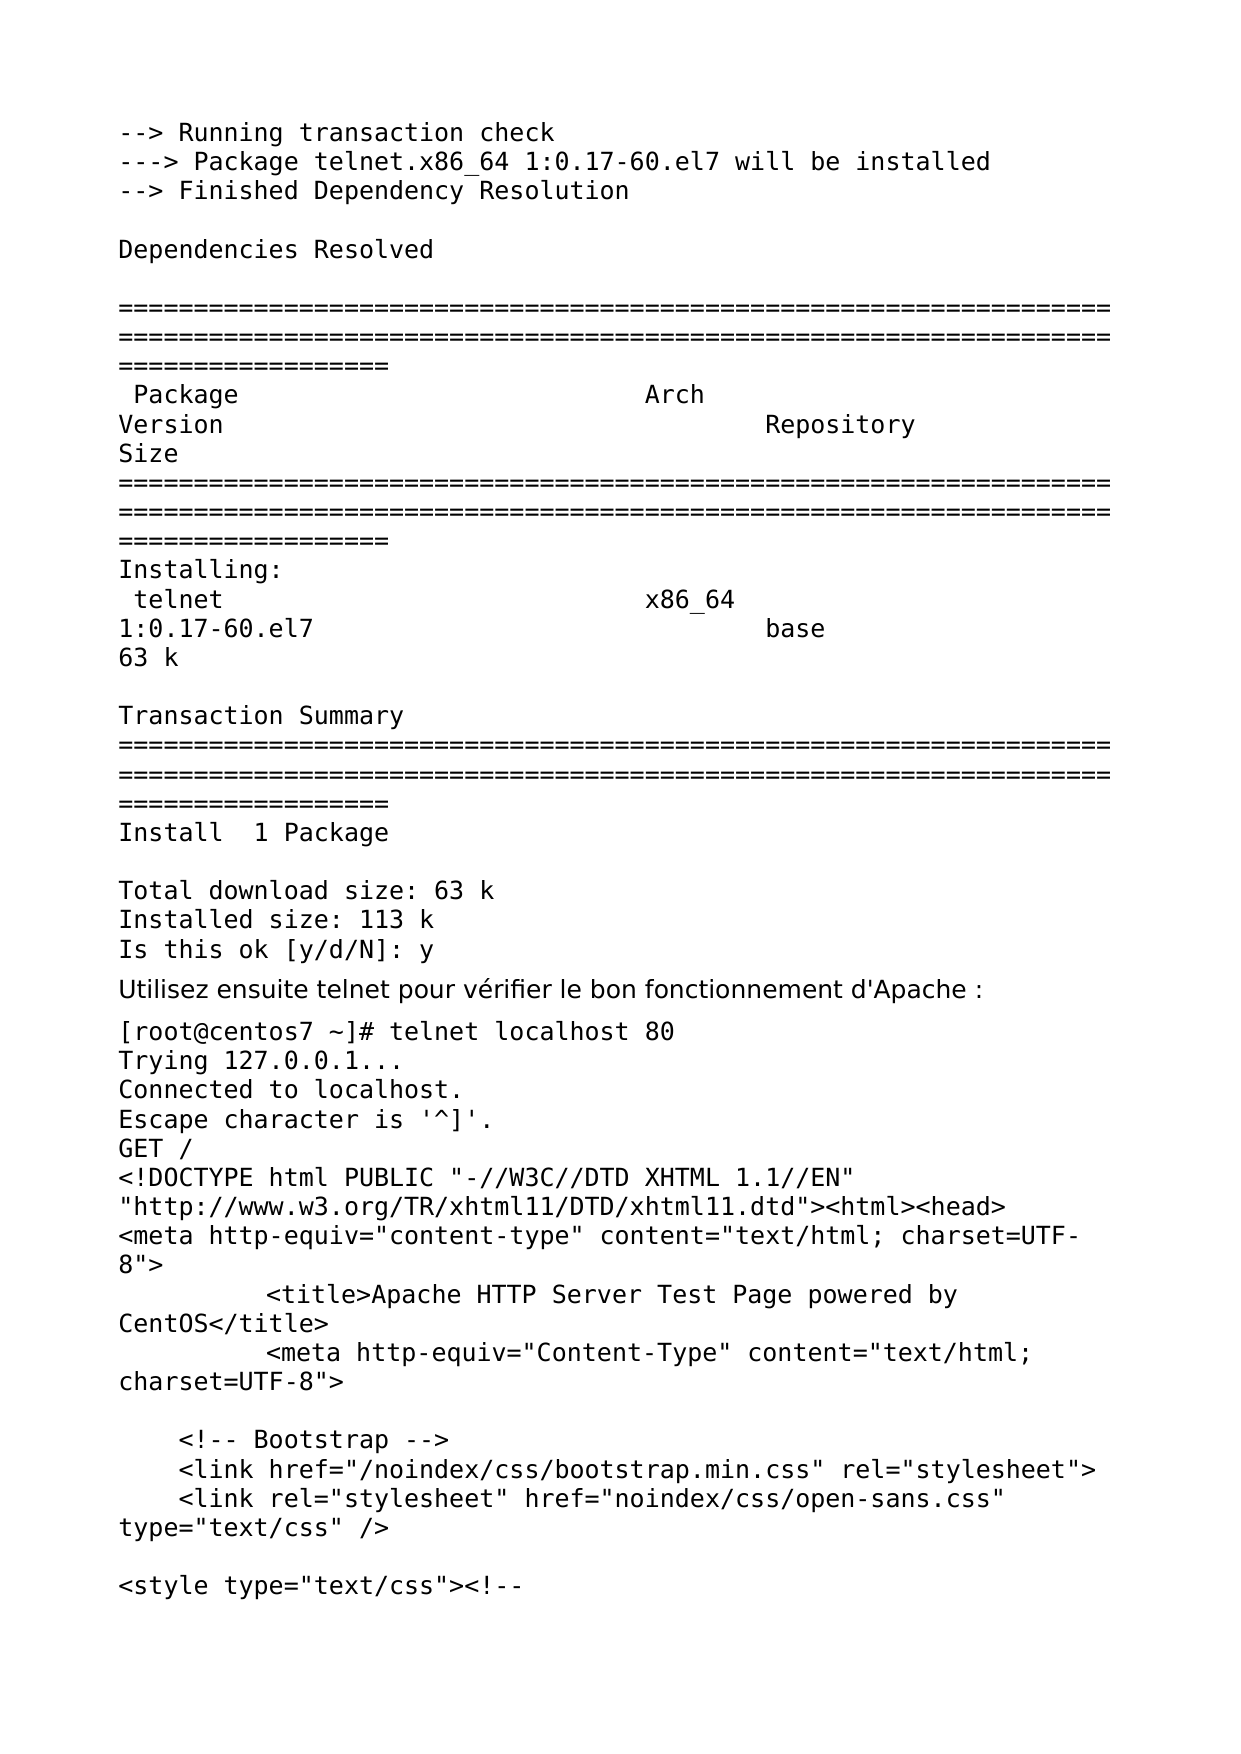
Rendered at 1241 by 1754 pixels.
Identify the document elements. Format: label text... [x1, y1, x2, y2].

text Utilisez ensuite telnet pour vérifier le bon fonctionnement d'Apache : [118, 976, 1122, 1005]
text [root@centos7 ~]# telnet localhost 80 Trying 127.0.0.1... Connected to localhost. Escape character is '^]'. GET / <!DOCTYPE html PUBLIC "-//W3C//DTD XHTML 1.1//EN" "http://www.w3.org/TR/xhtml11/DTD/xhtml11.dtd"><html><head> <meta http-equiv="content-type" content="text/html; charset=UTF-8"> <title>Apache HTTP Server Test Page powered by CentOS</title> <meta http-equiv="Content-Type" content="text/html; charset=UTF-8"> <!-- Bootstrap --> <link href="/noindex/css/bootstrap.min.css" rel="stylesheet"> <link rel="stylesheet" href="noindex/css/open-sans.css" type="text/css" /> <style type="text/css"><!-- [118, 1017, 1122, 1630]
text --> Running transaction check ---> Package telnet.x86_64 1:0.17-60.el7 will be installed --> Finished Dependency Resolution Dependencies Resolved ====================================================================================================================================================== Package Arch Version Repository Size ====================================================================================================================================================== Installing: telnet x86_64 1:0.17-60.el7 base 63 k Transaction Summary ====================================================================================================================================================== Install 1 Package Total download size: 63 k Installed size: 113 k Is this ok [y/d/N]: y [118, 118, 1122, 964]
